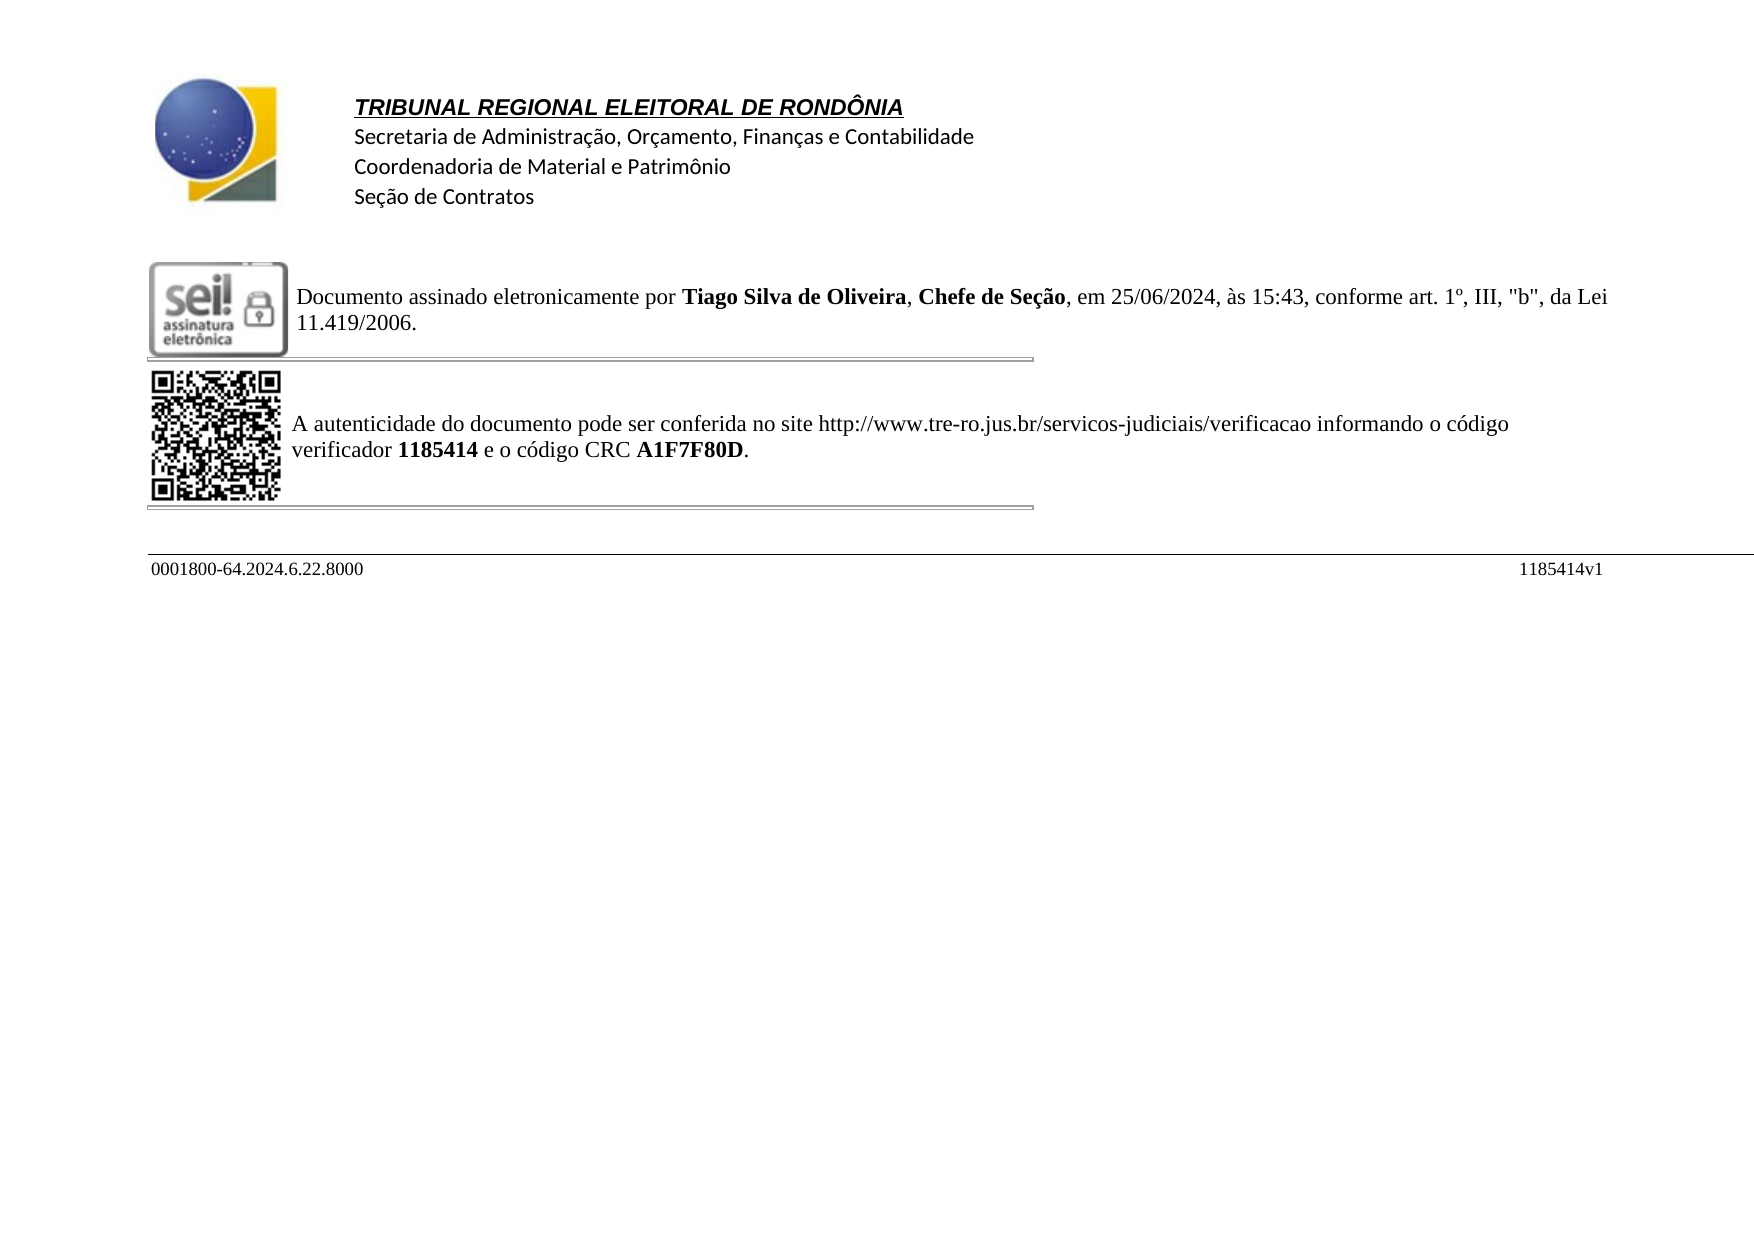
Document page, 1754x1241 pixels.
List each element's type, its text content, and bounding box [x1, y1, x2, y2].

table_header Documento assinado eletronicamente por Tiago Silva de Oliveira, Chefe de Seção, em 25/06/2024, às 15:43, conforme art. 1º, III, "b", da Lei 11.419/2006. [295, 261, 1616, 358]
table_header [148, 367, 290, 505]
table_header [148, 261, 294, 357]
table_header 1185414v1 [877, 555, 1606, 583]
table_header A autenticidade do documento pode ser conferida no site http://www.tre-ro.jus.br/servicos-judiciais/verificacao informando o código verificador 1185414 e o código CRC A1F7F80D. [290, 367, 1616, 505]
table_header 0001800-64.2024.6.22.8000 [148, 555, 877, 583]
